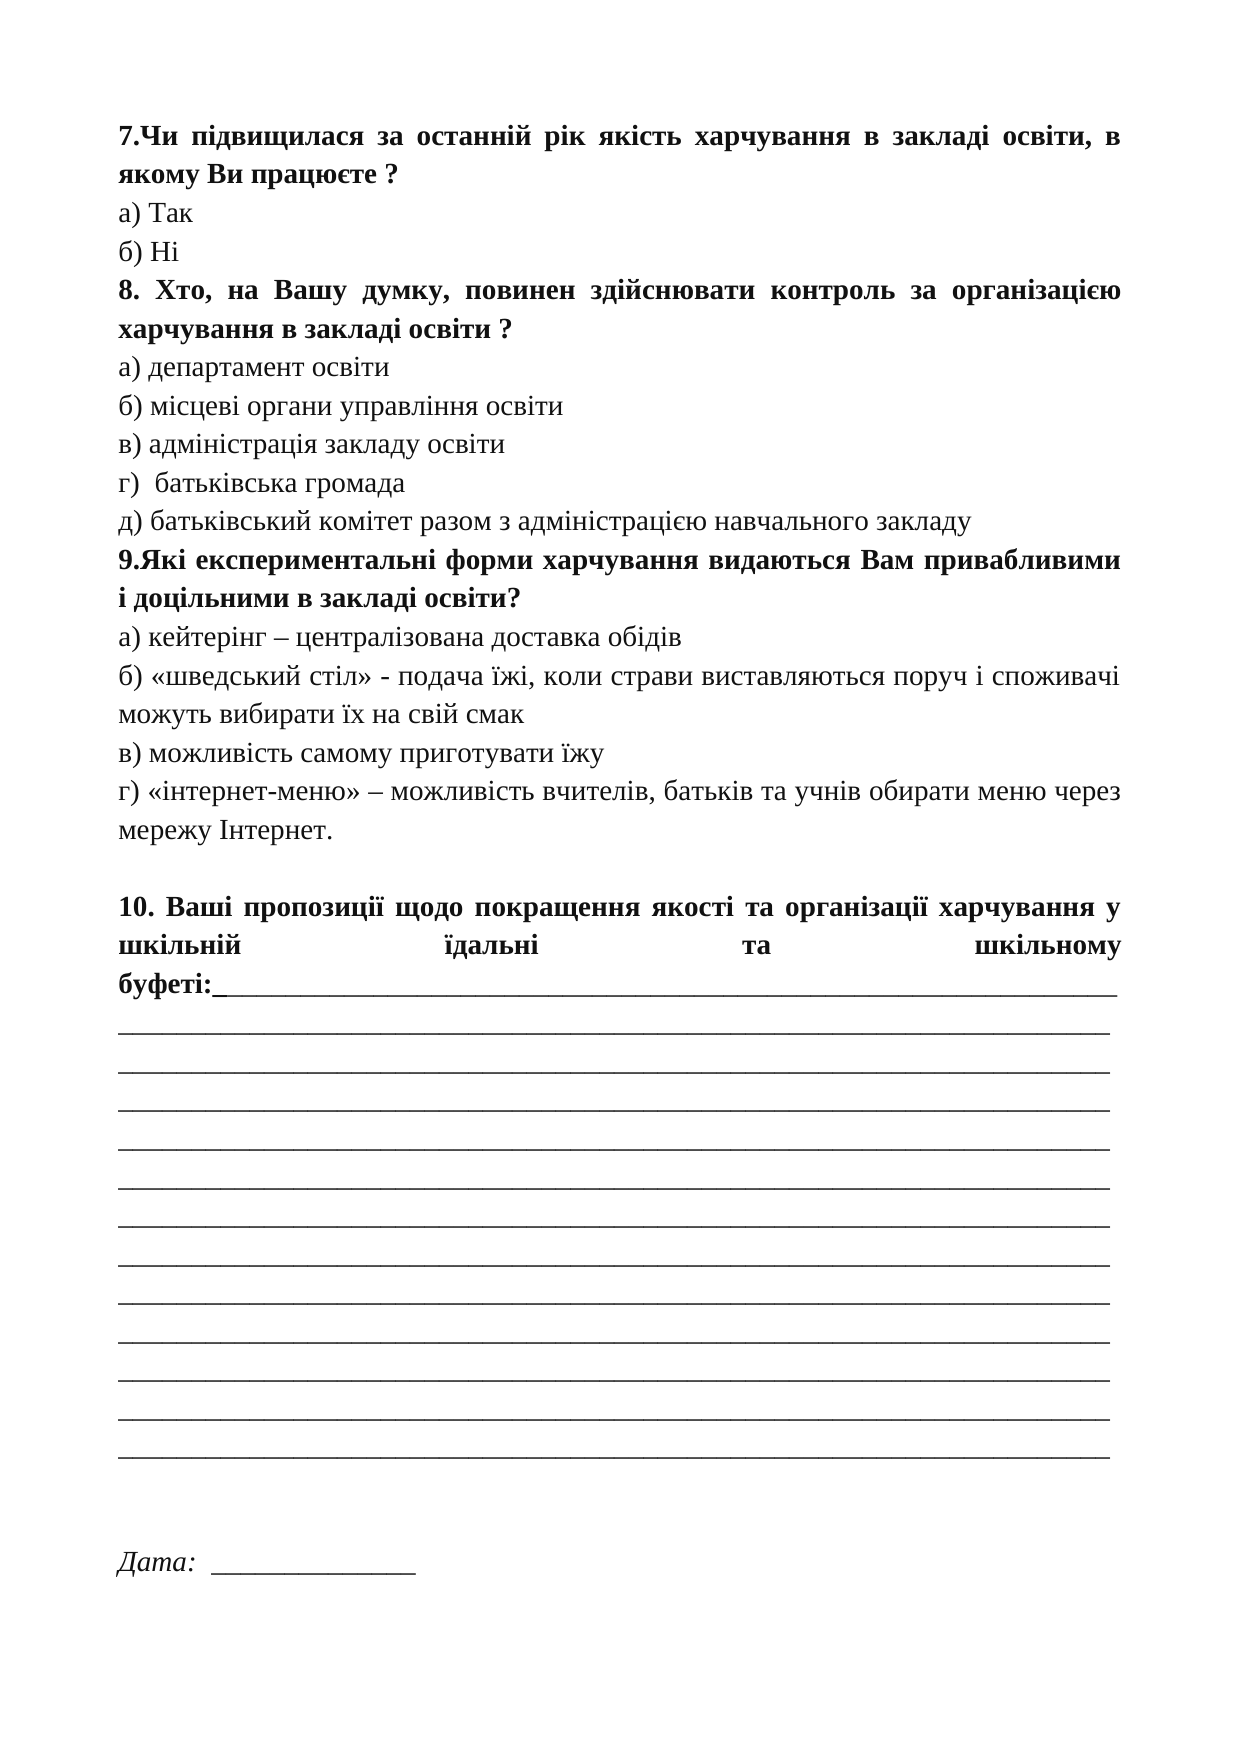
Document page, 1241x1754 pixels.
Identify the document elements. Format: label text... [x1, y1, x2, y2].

text г) «інтернет-меню» – можливість вчителів, батьків та учнів обирати меню через мережу Інтернет. [118, 773, 1122, 845]
text 10. Ваші пропозиції щодо покращення якості та організації харчування у шкільній їдальні та шкільному буфеті:__________________________________________________________________________________________________________________________________________________________________________________________________________________________________________________________________________ [118, 889, 1122, 1115]
text б) Ні [118, 234, 1122, 267]
text а) департамент освіти [118, 349, 1122, 383]
text Дата: ______________ [118, 1544, 1122, 1578]
text а) Так [118, 195, 1122, 229]
text 8. Хто, на Вашу думку, повинен здійснювати контроль за організацією харчування в закладі освіти ? [118, 272, 1122, 344]
text ____________________________________________________________________ [118, 1390, 1122, 1423]
text ____________________________________________________________________ [118, 1159, 1122, 1192]
text ____________________________________________________________________ [118, 1120, 1122, 1154]
text ____________________________________________________________________ [118, 1197, 1122, 1231]
text в) адміністрація закладу освіти [118, 426, 1122, 460]
text д) батьківський комітет разом з адміністрацією навчального закладу [118, 503, 1122, 537]
text ____________________________________________________________________ [118, 1274, 1122, 1308]
text ____________________________________________________________________ [118, 1236, 1122, 1269]
text б) місцеві органи управління освіти [118, 388, 1122, 421]
text 9.Які експериментальні форми харчування видаються Вам привабливими і доцільними в закладі освіти? [118, 542, 1122, 614]
text ____________________________________________________________________ [118, 1428, 1122, 1462]
text ____________________________________________________________________ [118, 1351, 1122, 1385]
text а) кейтерінг – централізована доставка обідів [118, 619, 1122, 653]
text 7.Чи підвищилася за останній рік якість харчування в закладі освіти, в якому Ви працюєте ? [118, 118, 1122, 190]
text б) «шведський стіл» - подача їжі, коли страви виставляються поруч і споживачі можуть вибирати їх на свій смак [118, 658, 1122, 730]
text г) батьківська громада [118, 465, 1122, 498]
text ____________________________________________________________________ [118, 1313, 1122, 1346]
text в) можливість самому приготувати їжу [118, 735, 1122, 768]
